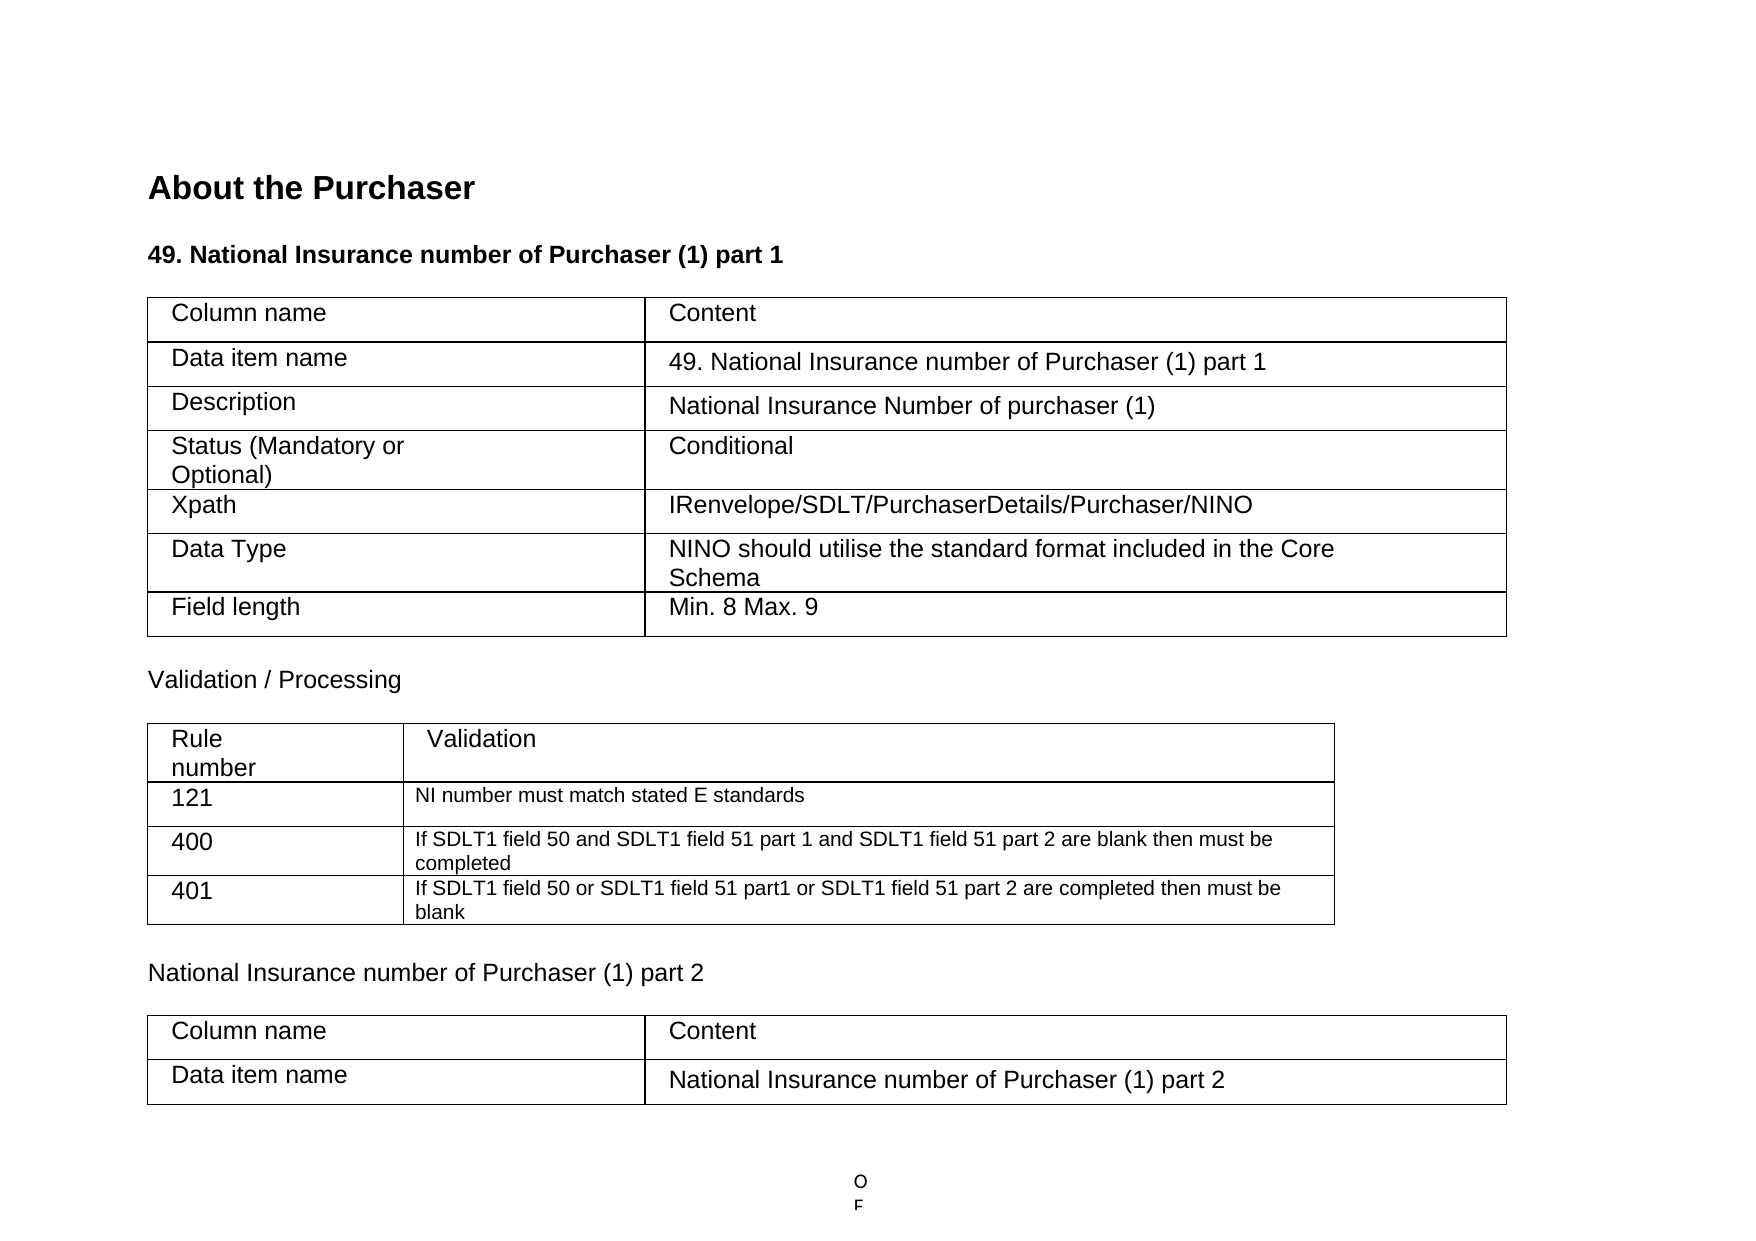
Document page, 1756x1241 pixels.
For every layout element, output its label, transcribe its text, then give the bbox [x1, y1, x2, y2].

table_cell Field length [148, 593, 644, 636]
subtitle About the Purchaser [148, 168, 1515, 207]
table_header Content [646, 298, 1506, 341]
table_cell National Insurance Number of purchaser (1) [646, 387, 1506, 430]
table_header Validation [404, 724, 1334, 781]
table_cell 49. National Insurance number of Purchaser (1) part 1 [646, 343, 1506, 386]
table_cell NINO should utilise the standard format included in the Core Schema [646, 534, 1506, 591]
table_cell IRenvelope/SDLT/PurchaserDetails/Purchaser/NINO [646, 490, 1506, 533]
table_header Column name [148, 1016, 644, 1059]
table_cell National Insurance number of Purchaser (1) part 2 [646, 1060, 1506, 1104]
table_cell Data Type [148, 534, 644, 591]
table_header Content [646, 1016, 1506, 1059]
table_cell If SDLT1 field 50 or SDLT1 field 51 part1 or SDLT1 field 51 part 2 are completed then must be blank [404, 876, 1334, 924]
table_cell Data item name [148, 1060, 644, 1104]
table_cell Status (Mandatory or Optional) [148, 431, 644, 488]
table_cell NI number must match stated E standards [404, 783, 1334, 826]
table_cell Min. 8 Max. 9 [646, 593, 1506, 636]
table_cell Description [148, 387, 644, 430]
table_cell 400 [148, 827, 403, 875]
subtitle National Insurance number of Purchaser (1) part 2 [148, 958, 1515, 986]
table_cell Conditional [646, 431, 1506, 488]
table_cell Data item name [148, 343, 644, 386]
table_cell 401 [148, 876, 403, 924]
table_cell If SDLT1 field 50 and SDLT1 field 51 part 1 and SDLT1 field 51 part 2 are blank then must be completed [404, 827, 1334, 875]
table_header Column name [148, 298, 644, 341]
table_header Rule number [148, 724, 403, 781]
text Validation / Processing [148, 665, 1515, 694]
table_cell Xpath [148, 490, 644, 533]
subtitle 49. National Insurance number of Purchaser (1) part 1 [148, 240, 1515, 268]
table_cell 121 [148, 783, 403, 826]
